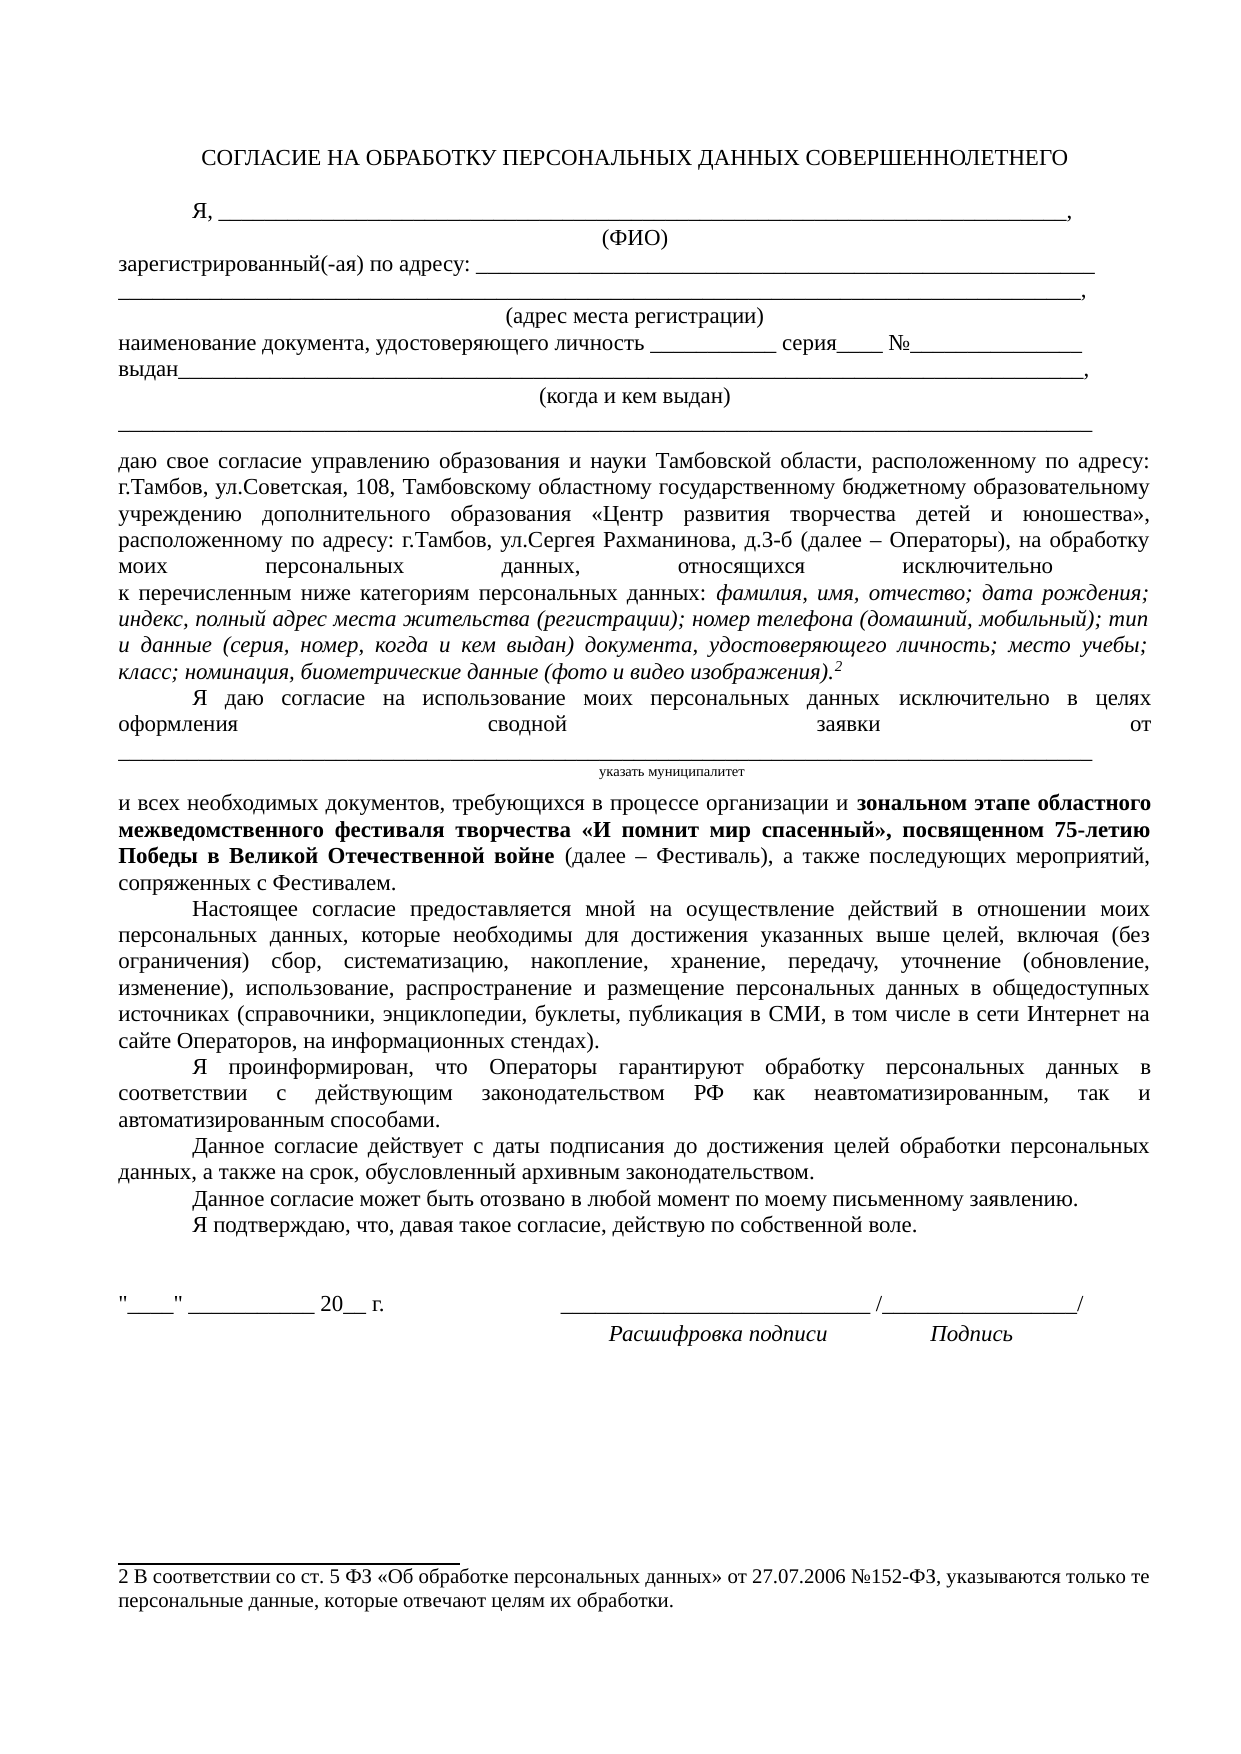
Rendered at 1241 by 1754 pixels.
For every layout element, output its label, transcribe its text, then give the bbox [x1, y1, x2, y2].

text В соответствии со ст. 5 ФЗ «Об обработке персональных данных» от 27.07.2006 №152-ФЗ, указываются только те персональные данные, которые отвечают целям их обработки. [118, 1564, 1152, 1612]
text даю свое согласие управлению образования и науки Тамбовской области, расположенному по адресу: г.Тамбов, ул.Советская, 108, Тамбовскому областному государственному бюджетному образовательному учреждению дополнительного образования «Центр развития творчества детей и юношества», расположенному по адресу: г.Тамбов, ул.Сергея Рахманинова, д.3-б (далее – Операторы), на обработку моих персональных данных, относящихся исключительно к перечисленным ниже категориям персональных данных: фамилия, имя, отчество; дата рождения; индекс, полный адрес места жительства (регистрации); номер телефона (домашний, мобильный); тип и данные (серия, номер, когда и кем выдан) документа, удостоверяющего личность; место учебы; класс; номинация, биометрические данные (фото и видео изображения). [118, 447, 1152, 684]
text Данное согласие может быть отозвано в любой момент по моему письменному заявлению. [118, 1185, 1152, 1211]
text "____" ___________ 20__ г. ___________________________ /_________________/ [118, 1290, 1152, 1317]
text ____________________________________________________________________________________, [118, 276, 1152, 303]
text (адрес места регистрации) [118, 303, 1152, 329]
text Настоящее согласие предоставляется мной на осуществление действий в отношении моих персональных данных, которые необходимы для достижения указанных выше целей, включая (без ограничения) сбор, систематизацию, накопление, хранение, передачу, уточнение (обновление, изменение), использование, распространение и размещение персональных данных в общедоступных источниках (справочники, энциклопедии, буклеты, публикация в СМИ, в том числе в сети Интернет на сайте Операторов, на информационных стендах). [118, 895, 1152, 1053]
text и всех необходимых документов, требующихся в процессе организации и зональном этапе областного межведомственного фестиваля творчества «И помнит мир спасенный», посвященном 75-летию Победы в Великой Отечественной войне (далее – Фестиваль), а также последующих мероприятий, сопряженных с Фестивалем. [118, 789, 1152, 895]
text зарегистрированный(-ая) по адресу: ______________________________________________________ [118, 250, 1152, 276]
text Я, __________________________________________________________________________, [118, 197, 1152, 223]
text указать муниципалитет [118, 763, 1152, 789]
text (когда и кем выдан) [118, 382, 1152, 408]
text Данное согласие действует с даты подписания до достижения целей обработки персональных данных, а также на срок, обусловленный архивным законодательством. [118, 1132, 1152, 1185]
text Расшифровка подписи Подпись [192, 1320, 1152, 1346]
text выдан_______________________________________________________________________________, [118, 355, 1152, 382]
text наименование документа, удостоверяющего личность ___________ серия____ №_______________ [118, 329, 1152, 355]
text (ФИО) [118, 223, 1152, 250]
text _____________________________________________________________________________________ [118, 408, 1152, 434]
text Я даю согласие на использование моих персональных данных исключительно в целях оформления сводной заявки от _____________________________________________________________________________________ [118, 684, 1152, 763]
text СОГЛАСИЕ НА ОБРАБОТКУ ПЕРСОНАЛЬНЫХ ДАННЫХ СОВЕРШЕННОЛЕТНЕГО [118, 144, 1152, 171]
text Я проинформирован, что Операторы гарантируют обработку персональных данных в соответствии с действующим законодательством РФ как неавтоматизированным, так и автоматизированным способами. [118, 1053, 1152, 1132]
text Я подтверждаю, что, давая такое согласие, действую по собственной воле. [118, 1211, 1152, 1237]
